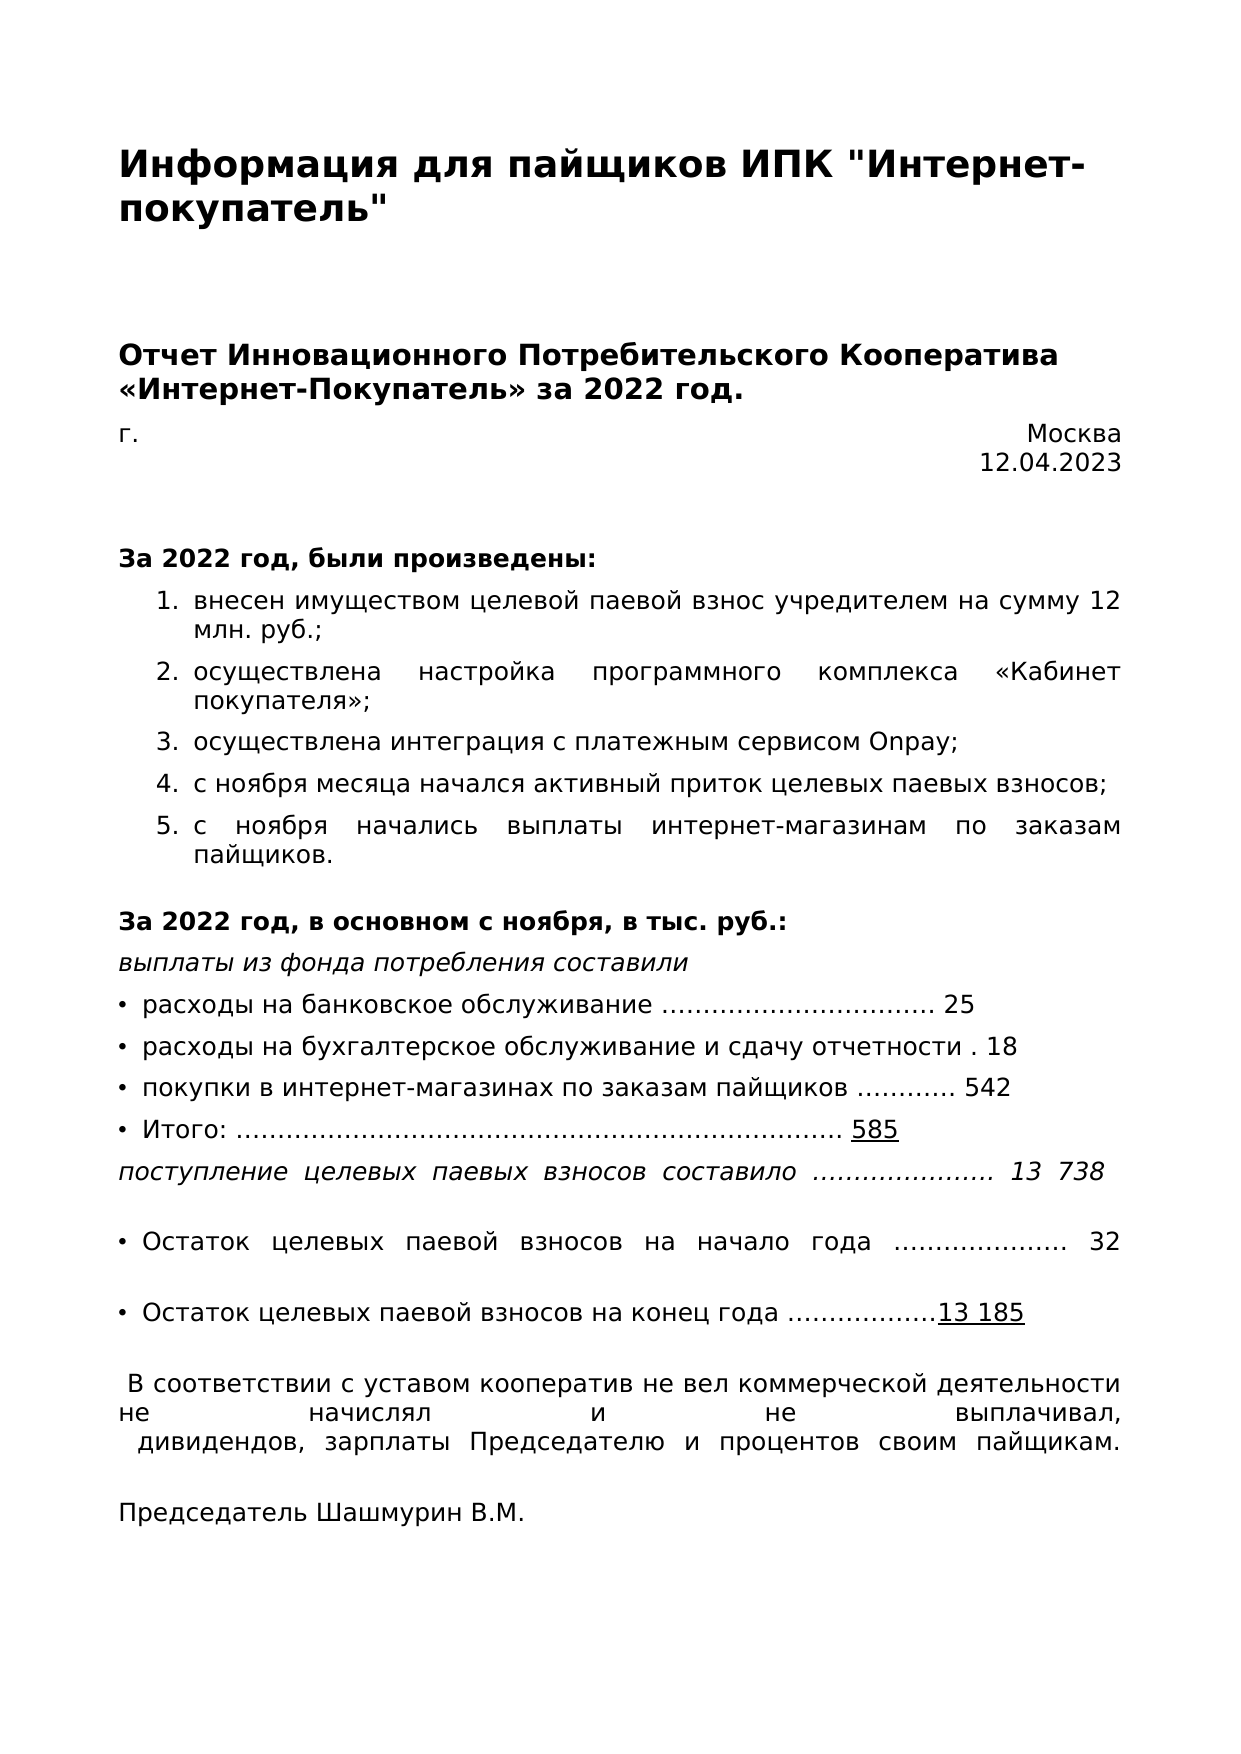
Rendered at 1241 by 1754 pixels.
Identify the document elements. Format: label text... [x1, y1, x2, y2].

list покупки в интернет-магазинах по заказам пайщиков ………… 542 [118, 1073, 1122, 1102]
subtitle За 2022 год, в основном с ноября, в тыс. руб.: [118, 907, 1122, 936]
subtitle Информация для пайщиков ИПК "Интернет-покупатель" [118, 143, 1122, 230]
list расходы на бухгалтерское обслуживание и сдачу отчетности . 18 [118, 1032, 1122, 1061]
list внесен имуществом целевой паевой взнос учредителем на сумму 12 млн. руб.; [156, 586, 1122, 644]
subtitle Отчет Инновационного Потребительского Кооператива «Интернет-Покупатель» за 2022 год. [118, 339, 1122, 407]
list расходы на банковское обслуживание …………………………… 25 [118, 990, 1122, 1019]
subtitle За 2022 год, были произведены: [118, 544, 1122, 573]
list с ноября начались выплаты интернет-магазинам по заказам пайщиков. [156, 811, 1122, 869]
text В соответствии с уставом кооператив не вел коммерческой деятельности не начислял и не выплачивал, дивидендов, зарплаты Председателю и процентов своим пайщикам. [118, 1340, 1122, 1486]
list осуществлена настройка программного комплекса «Кабинет покупателя»; [156, 657, 1122, 715]
list Остаток целевых паевой взносов на конец года ………………13 185 [118, 1298, 1122, 1327]
text Председатель Шашмурин В.М. [118, 1498, 1122, 1527]
list осуществлена интеграция с платежным сервисом Onpay; [156, 727, 1122, 757]
text поступление целевых паевых взносов составило …………………. 13 738 [118, 1157, 1122, 1215]
text выплаты из фонда потребления составили [118, 948, 1122, 977]
list Итого: ………………………………………………………………. 585 [118, 1115, 1122, 1144]
list Остаток целевых паевой взносов на начало года ………………… 32 [118, 1227, 1122, 1286]
text г. Москва 12.04.2023 [118, 419, 1122, 507]
list с ноября месяца начался активный приток целевых паевых взносов; [156, 769, 1122, 798]
